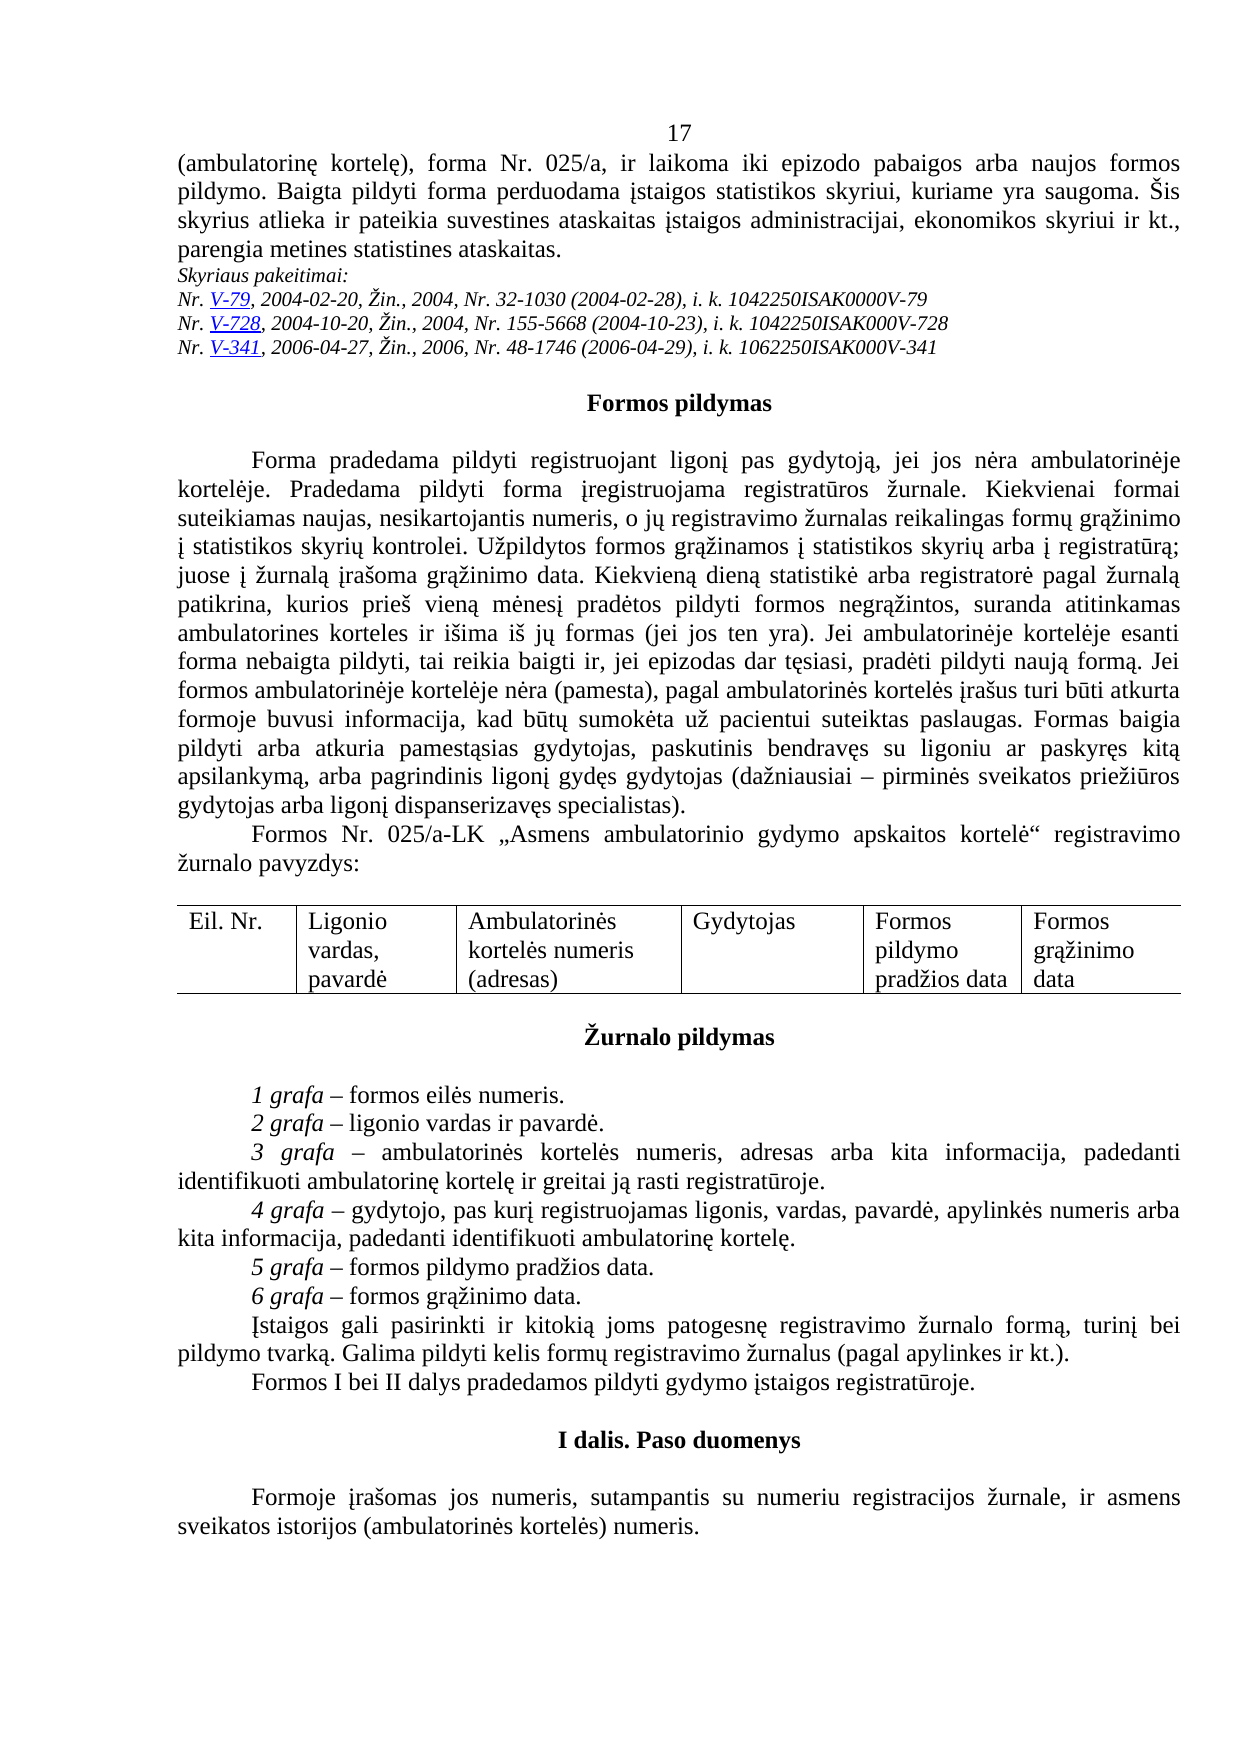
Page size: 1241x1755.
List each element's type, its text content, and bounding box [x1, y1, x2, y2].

table_header Eil. Nr. [177, 906, 296, 992]
text Nr. V-728, 2004-10-20, Žin., 2004, Nr. 155-5668 (2004-10-23), i. k. 1042250ISAK000V-728 [177, 311, 1181, 335]
text Nr. V-79, 2004-02-20, Žin., 2004, Nr. 32-1030 (2004-02-28), i. k. 1042250ISAK0000V-79 [177, 287, 1181, 311]
text Nr. V-341, 2006-04-27, Žin., 2006, Nr. 48-1746 (2006-04-29), i. k. 1062250ISAK000V-341 [177, 335, 1181, 359]
text 4 grafa – gydytojo, pas kurį registruojamas ligonis, vardas, pavardė, apylinkės numeris arba kita informacija, padedanti identifikuoti ambulatorinę kortelę. [177, 1195, 1181, 1252]
text Formos pildymas [177, 388, 1181, 416]
text Skyriaus pakeitimai: [177, 263, 1181, 287]
text 3 grafa – ambulatorinės kortelės numeris, adresas arba kita informacija, padedanti identifikuoti ambulatorinę kortelę ir greitai ją rasti registratūroje. [177, 1137, 1181, 1195]
text Įstaigos gali pasirinkti ir kitokią joms patogesnę registravimo žurnalo formą, turinį bei pildymo tvarką. Galima pildyti kelis formų registravimo žurnalus (pagal apylinkes ir kt.). [177, 1310, 1181, 1367]
text (ambulatorinę kortelę), forma Nr. 025/a, ir laikoma iki epizodo pabaigos arba naujos formos pildymo. Baigta pildyti forma perduodama įstaigos statistikos skyriui, kuriame yra saugoma. Šis skyrius atlieka ir pateikia suvestines ataskaitas įstaigos administracijai, ekonomikos skyriui ir kt., parengia metines statistines ataskaitas. [177, 148, 1181, 263]
text Formos I bei II dalys pradedamos pildyti gydymo įstaigos registratūroje. [177, 1367, 1181, 1396]
table_header Gydytojas [682, 906, 863, 992]
text 6 grafa – formos grąžinimo data. [177, 1281, 1181, 1310]
text 1 grafa – formos eilės numeris. [177, 1080, 1181, 1108]
text Forma pradedama pildyti registruojant ligonį pas gydytoją, jei jos nėra ambulatorinėje kortelėje. Pradedama pildyti forma įregistruojama registratūros žurnale. Kiekvienai formai suteikiamas naujas, nesikartojantis numeris, o jų registravimo žurnalas reikalingas formų grąžinimo į statistikos skyrių kontrolei. Užpildytos formos grąžinamos į statistikos skyrių arba į registratūrą; juose į žurnalą įrašoma grąžinimo data. Kiekvieną dieną statistikė arba registratorė pagal žurnalą patikrina, kurios prieš vieną mėnesį pradėtos pildyti formos negrąžintos, suranda atitinkamas ambulatorines korteles ir išima iš jų formas (jei jos ten yra). Jei ambulatorinėje kortelėje esanti forma nebaigta pildyti, tai reikia baigti ir, jei epizodas dar tęsiasi, pradėti pildyti naują formą. Jei formos ambulatorinėje kortelėje nėra (pamesta), pagal ambulatorinės kortelės įrašus turi būti atkurta formoje buvusi informacija, kad būtų sumokėta už pacientui suteiktas paslaugas. Formas baigia pildyti arba atkuria pamestąsias gydytojas, paskutinis bendravęs su ligoniu ar paskyręs kitą apsilankymą, arba pagrindinis ligonį gydęs gydytojas (dažniausiai – pirminės sveikatos priežiūros gydytojas arba ligonį dispanserizavęs specialistas). [177, 445, 1181, 819]
table_header Ligonio vardas, pavardė [297, 906, 456, 992]
text 5 grafa – formos pildymo pradžios data. [177, 1252, 1181, 1281]
table_header Formos grąžinimo data [1022, 906, 1181, 992]
text I dalis. Paso duomenys [177, 1425, 1181, 1453]
text Formoje įrašomas jos numeris, sutampantis su numeriu registracijos žurnale, ir asmens sveikatos istorijos (ambulatorinės kortelės) numeris. [177, 1482, 1181, 1540]
text Formos Nr. 025/a-LK „Asmens ambulatorinio gydymo apskaitos kortelė“ registravimo žurnalo pavyzdys: [177, 819, 1181, 876]
table_header Formos pildymo pradžios data [864, 906, 1021, 992]
table_header Ambulatorinės kortelės numeris (adresas) [457, 906, 681, 992]
text 2 grafa – ligonio vardas ir pavardė. [177, 1108, 1181, 1137]
text Žurnalo pildymas [177, 1022, 1181, 1051]
